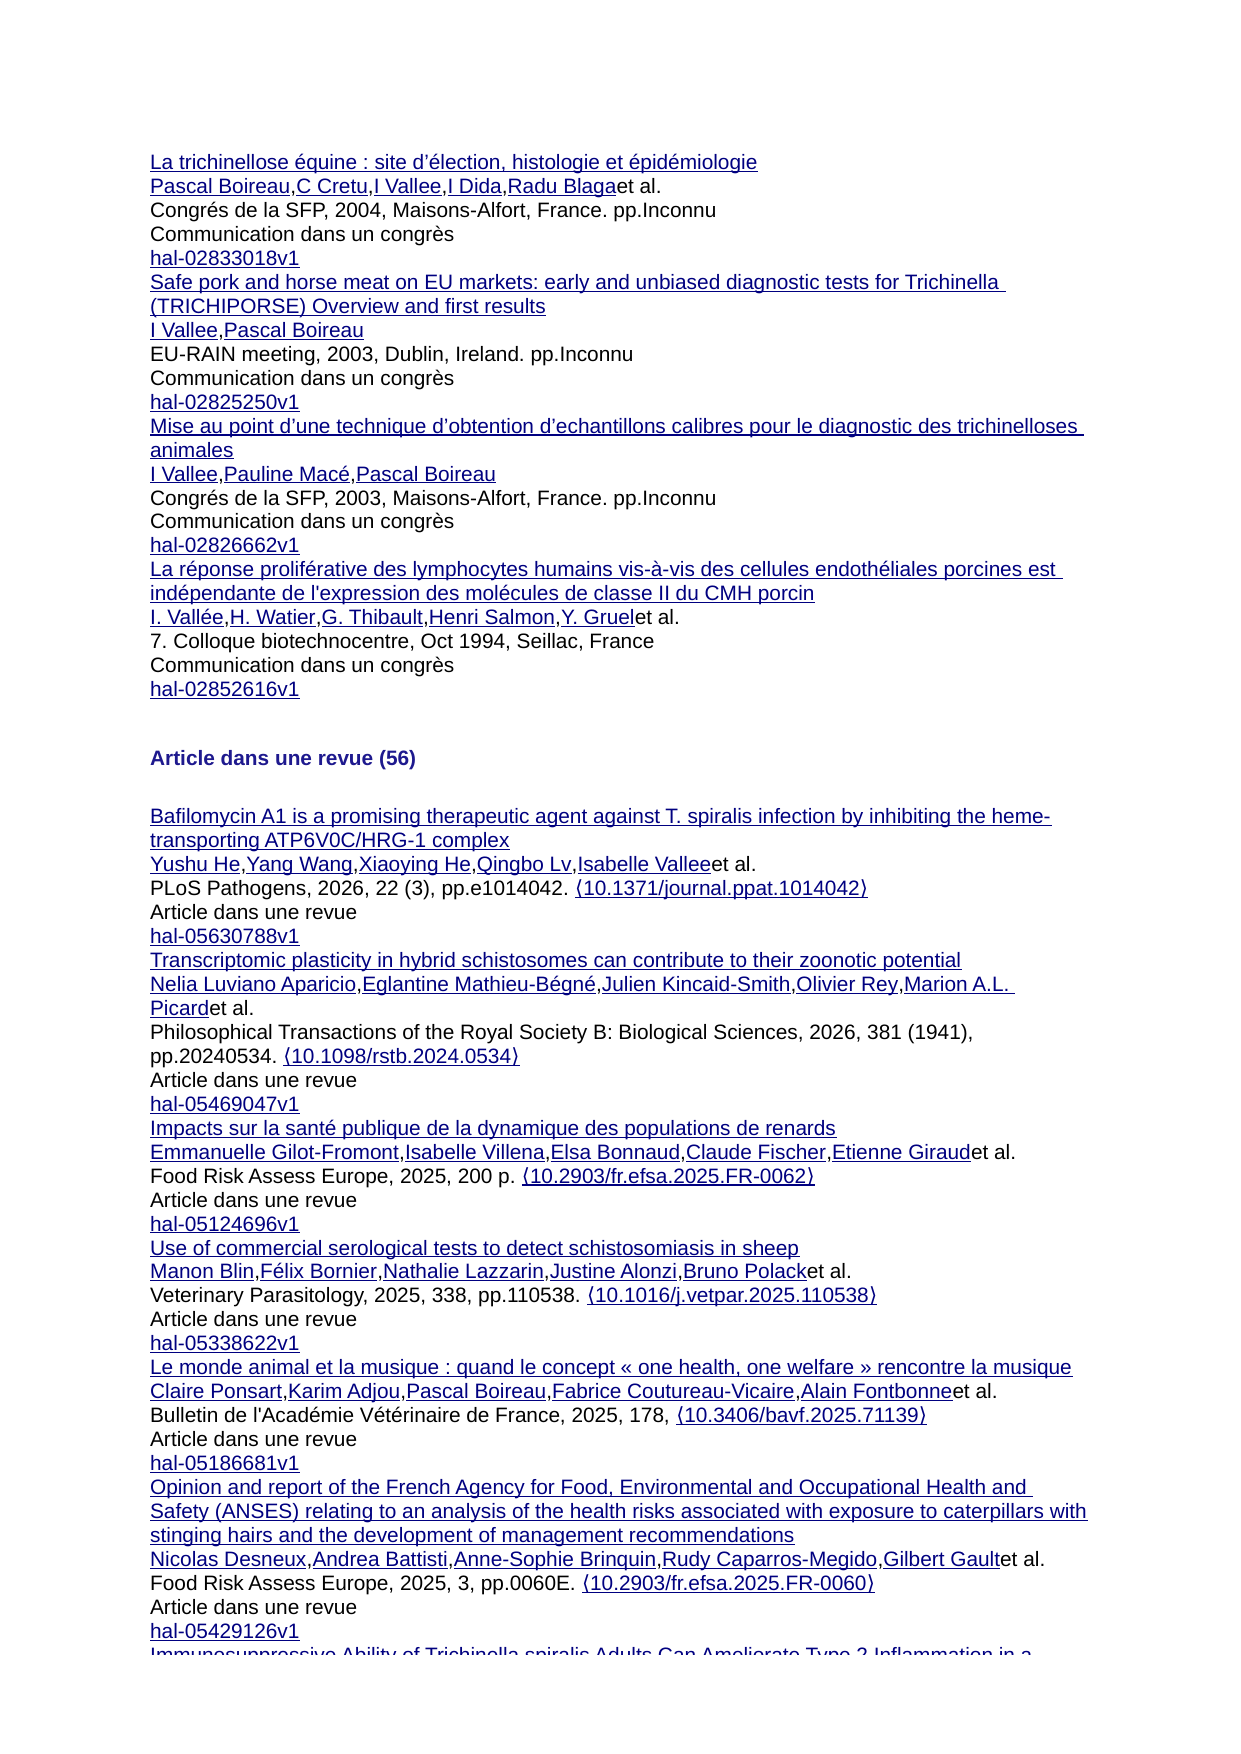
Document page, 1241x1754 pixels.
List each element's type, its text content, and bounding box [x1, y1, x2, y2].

table_cell Impacts sur la santé publique de la dynamique des populations de renards Emmanuelle Gilot-Fromont,Isabelle Villena,Elsa Bonnaud,Claude Fischer,Etienne Giraudet al. Food Risk Assess Europe, 2025, 200 p. ⟨10.2903/fr.efsa.2025.FR-0062⟩ Article dans une revue hal-05124696v1 [150, 1116, 1090, 1235]
table_cell Mise au point d’une technique d’obtention d’echantillons calibres pour le diagnostic des trichinelloses animales I Vallee,Pauline Macé,Pascal Boireau Congrés de la SFP, 2003, Maisons-Alfort, France. pp.Inconnu Communication dans un congrès hal-02826662v1 [150, 414, 1090, 557]
table_cell Transcriptomic plasticity in hybrid schistosomes can contribute to their zoonotic potential Nelia Luviano Aparicio,Eglantine Mathieu-Bégné,Julien Kincaid-Smith,Olivier Rey,Marion A.L. Picardet al. Philosophical Transactions of the Royal Society B: Biological Sciences, 2026, 381 (1941), pp.20240534. ⟨10.1098/rstb.2024.0534⟩ Article dans une revue hal-05469047v1 [150, 948, 1090, 1116]
table_cell La réponse proliférative des lymphocytes humains vis-à-vis des cellules endothéliales porcines est indépendante de l'expression des molécules de classe II du CMH porcin I. Vallée,H. Watier,G. Thibault,Henri Salmon,Y. Gruelet al. 7. Colloque biotechnocentre, Oct 1994, Seillac, France Communication dans un congrès hal-02852616v1 [150, 557, 1090, 701]
table_header Bafilomycin A1 is a promising therapeutic agent against T. spiralis infection by inhibiting the heme-transporting ATP6V0C/HRG-1 complex Yushu He,Yang Wang,Xiaoying He,Qingbo Lv,Isabelle Valleeet al. PLoS Pathogens, 2026, 22 (3), pp.e1014042. ⟨10.1371/journal.ppat.1014042⟩ Article dans une revue hal-05630788v1 [150, 804, 1090, 948]
subtitle Article dans une revue (56) [150, 746, 1090, 770]
table_cell Immunosuppressive Ability of Trichinella spiralis Adults Can Ameliorate Type 2 Inflammation in a Murine Allergy Model Wenjie Shi,Qinwei Xu,Yan Liu,Zhili Hao,Yue Lianget al. Journal of Infectious Diseases, 2024, 229 (4), pp.1215-1228. ⟨10.1093/infdis/jiad518⟩ Article dans une revue hal-04505357v1 [150, 1643, 1090, 1655]
table_cell La trichinellose équine : site d’élection, histologie et épidémiologie Pascal Boireau,C Cretu,I Vallee,I Dida,Radu Blagaet al. Congrés de la SFP, 2004, Maisons-Alfort, France. pp.Inconnu Communication dans un congrès hal-02833018v1 [150, 150, 1090, 270]
table_cell Opinion and report of the French Agency for Food, Environmental and Occupational Health and Safety (ANSES) relating to an analysis of the health risks associated with exposure to caterpillars with stinging hairs and the development of management recommendations Nicolas Desneux,Andrea Battisti,Anne-Sophie Brinquin,Rudy Caparros-Megido,Gilbert Gaultet al. Food Risk Assess Europe, 2025, 3, pp.0060E. ⟨10.2903/fr.efsa.2025.FR-0060⟩ Article dans une revue hal-05429126v1 [150, 1475, 1090, 1643]
table_cell Use of commercial serological tests to detect schistosomiasis in sheep Manon Blin,Félix Bornier,Nathalie Lazzarin,Justine Alonzi,Bruno Polacket al. Veterinary Parasitology, 2025, 338, pp.110538. ⟨10.1016/j.vetpar.2025.110538⟩ Article dans une revue hal-05338622v1 [150, 1235, 1090, 1355]
table_cell Le monde animal et la musique : quand le concept « one health, one welfare » rencontre la musique Claire Ponsart,Karim Adjou,Pascal Boireau,Fabrice Coutureau-Vicaire,Alain Fontbonneet al. Bulletin de l'Académie Vétérinaire de France, 2025, 178, ⟨10.3406/bavf.2025.71139⟩ Article dans une revue hal-05186681v1 [150, 1355, 1090, 1475]
table_cell Safe pork and horse meat on EU markets: early and unbiased diagnostic tests for Trichinella (TRICHIPORSE) Overview and first results I Vallee,Pascal Boireau EU-RAIN meeting, 2003, Dublin, Ireland. pp.Inconnu Communication dans un congrès hal-02825250v1 [150, 270, 1090, 413]
